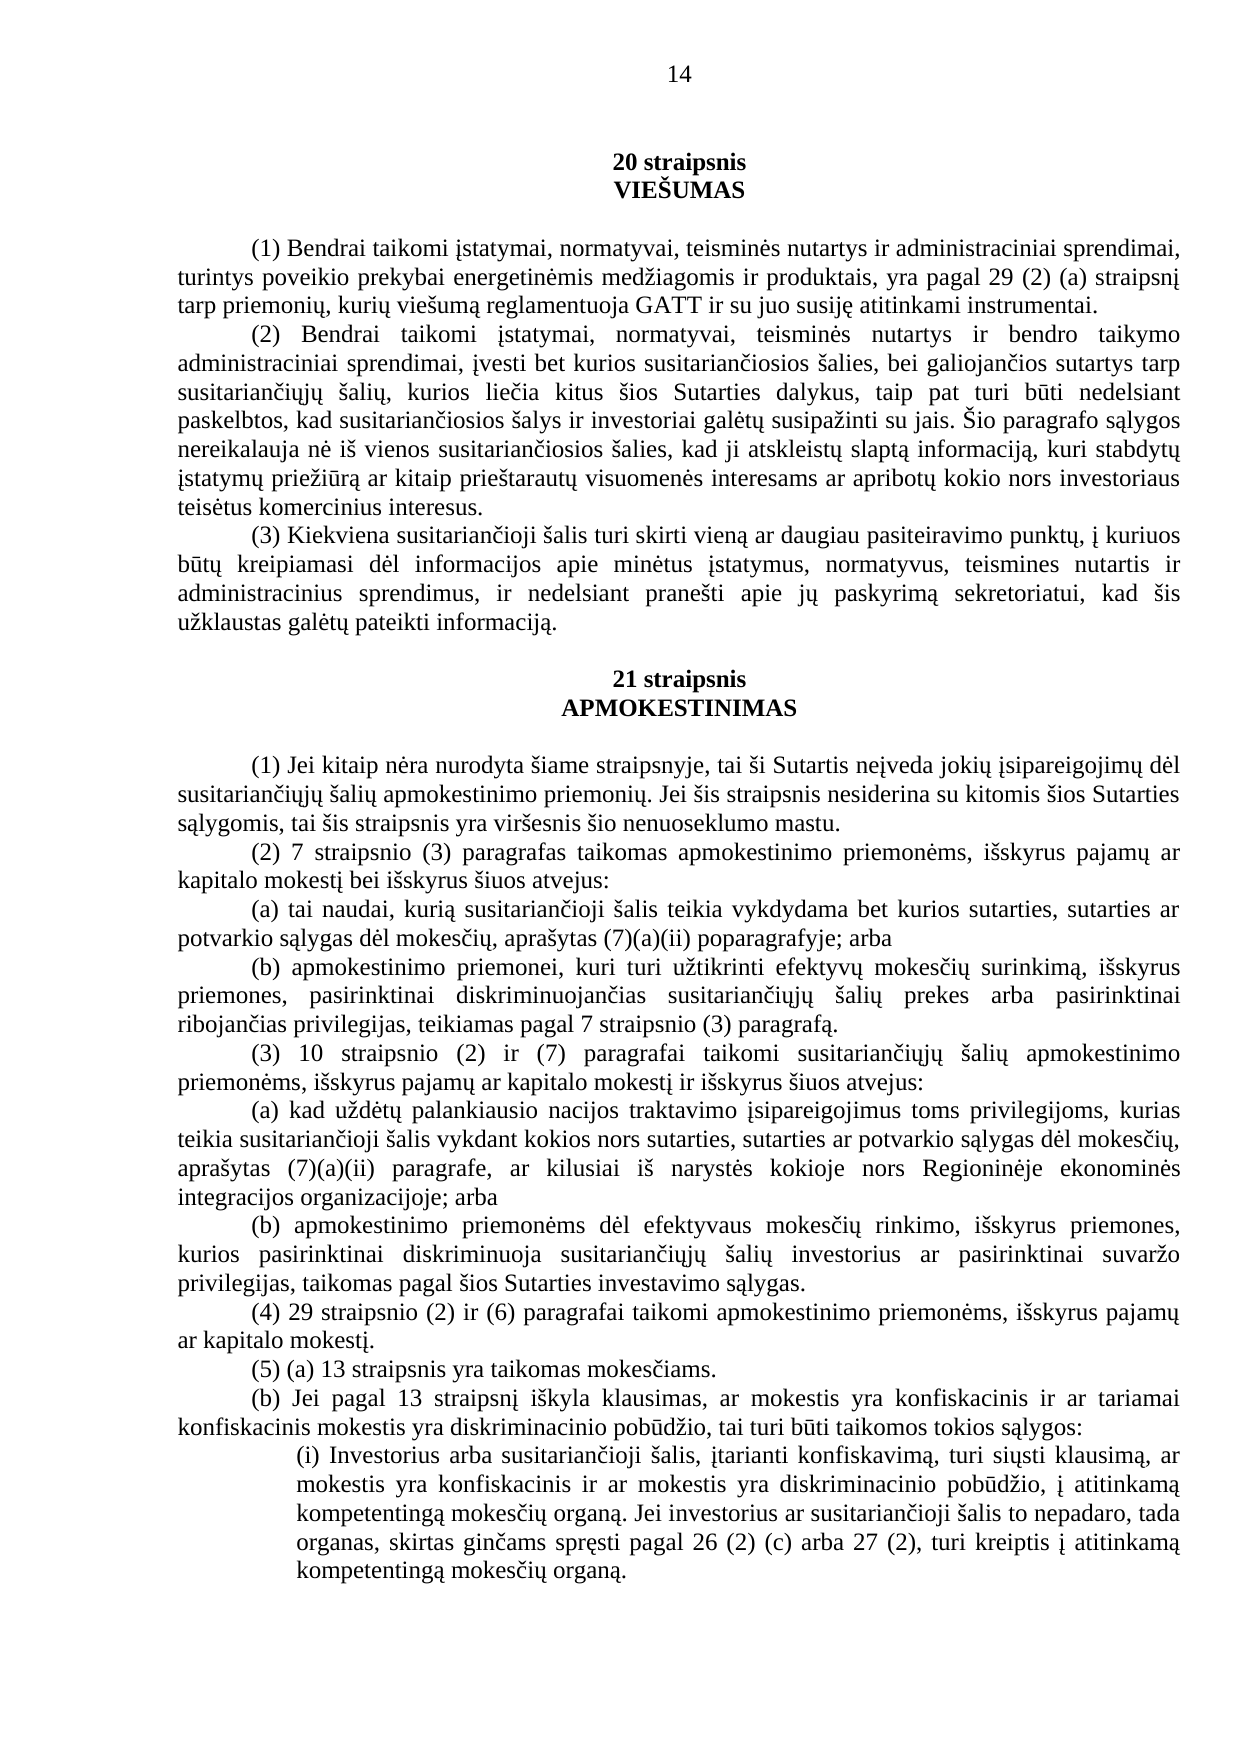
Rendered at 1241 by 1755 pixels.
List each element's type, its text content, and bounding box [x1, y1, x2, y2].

text (a) kad uždėtų palankiausio nacijos traktavimo įsipareigojimus toms privilegijoms, kurias teikia susitariančioji šalis vykdant kokios nors sutarties, sutarties ar potvarkio sąlygas dėl mokesčių, aprašytas (7)(a)(ii) paragrafe, ar kilusiai iš narystės kokioje nors Regioninėje ekonominės integracijos organizacijoje; arba [177, 1096, 1181, 1211]
text (3) Kiekviena susitariančioji šalis turi skirti vieną ar daugiau pasiteiravimo punktų, į kuriuos būtų kreipiamasi dėl informacijos apie minėtus įstatymus, normatyvus, teismines nutartis ir administracinius sprendimus, ir nedelsiant pranešti apie jų paskyrimą sekretoriatui, kad šis užklaustas galėtų pateikti informaciją. [177, 521, 1181, 636]
text (a) tai naudai, kurią susitariančioji šalis teikia vykdydama bet kurios sutarties, sutarties ar potvarkio sąlygas dėl mokesčių, aprašytas (7)(a)(ii) poparagrafyje; arba [177, 894, 1181, 952]
text (1) Jei kitaip nėra nurodyta šiame straipsnyje, tai ši Sutartis neįveda jokių įsipareigojimų dėl susitariančiųjų šalių apmokestinimo priemonių. Jei šis straipsnis nesiderina su kitomis šios Sutarties sąlygomis, tai šis straipsnis yra viršesnis šio nenuoseklumo mastu. [177, 751, 1181, 837]
text VIEŠUMAS [177, 176, 1181, 204]
text (4) 29 straipsnio (2) ir (6) paragrafai taikomi apmokestinimo priemonėms, išskyrus pajamų ar kapitalo mokestį. [177, 1297, 1181, 1354]
text (5) (a) 13 straipsnis yra taikomas mokesčiams. [177, 1354, 1181, 1383]
text (3) 10 straipsnio (2) ir (7) paragrafai taikomi susitariančiųjų šalių apmokestinimo priemonėms, išskyrus pajamų ar kapitalo mokestį ir išskyrus šiuos atvejus: [177, 1038, 1181, 1096]
text (1) Bendrai taikomi įstatymai, normatyvai, teisminės nutartys ir administraciniai sprendimai, turintys poveikio prekybai energetinėmis medžiagomis ir produktais, yra pagal 29 (2) (a) straipsnį tarp priemonių, kurių viešumą reglamentuoja GATT ir su juo susiję atitinkami instrumentai. [177, 233, 1181, 319]
text (b) Jei pagal 13 straipsnį iškyla klausimas, ar mokestis yra konfiskacinis ir ar tariamai konfiskacinis mokestis yra diskriminacinio pobūdžio, tai turi būti taikomos tokios sąlygos: [177, 1383, 1181, 1441]
text APMOKESTINIMAS [177, 693, 1181, 722]
text 20 straipsnis [177, 147, 1181, 176]
text (2) 7 straipsnio (3) paragrafas taikomas apmokestinimo priemonėms, išskyrus pajamų ar kapitalo mokestį bei išskyrus šiuos atvejus: [177, 837, 1181, 894]
text (2) Bendrai taikomi įstatymai, normatyvai, teisminės nutartys ir bendro taikymo administraciniai sprendimai, įvesti bet kurios susitariančiosios šalies, bei galiojančios sutartys tarp susitariančiųjų šalių, kurios liečia kitus šios Sutarties dalykus, taip pat turi būti nedelsiant paskelbtos, kad susitariančiosios šalys ir investoriai galėtų susipažinti su jais. Šio paragrafo sąlygos nereikalauja nė iš vienos susitariančiosios šalies, kad ji atskleistų slaptą informaciją, kuri stabdytų įstatymų priežiūrą ar kitaip prieštarautų visuomenės interesams ar apribotų kokio nors investoriaus teisėtus komercinius interesus. [177, 319, 1181, 521]
text 21 straipsnis [177, 664, 1181, 693]
text (b) apmokestinimo priemonėms dėl efektyvaus mokesčių rinkimo, išskyrus priemones, kurios pasirinktinai diskriminuoja susitariančiųjų šalių investorius ar pasirinktinai suvaržo privilegijas, taikomas pagal šios Sutarties investavimo sąlygas. [177, 1211, 1181, 1297]
text (b) apmokestinimo priemonei, kuri turi užtikrinti efektyvų mokesčių surinkimą, išskyrus priemones, pasirinktinai diskriminuojančias susitariančiųjų šalių prekes arba pasirinktinai ribojančias privilegijas, teikiamas pagal 7 straipsnio (3) paragrafą. [177, 952, 1181, 1038]
text (i) Investorius arba susitariančioji šalis, įtarianti konfiskavimą, turi siųsti klausimą, ar mokestis yra konfiskacinis ir ar mokestis yra diskriminacinio pobūdžio, į atitinkamą kompetentingą mokesčių organą. Jei investorius ar susitariančioji šalis to nepadaro, tada organas, skirtas ginčams spręsti pagal 26 (2) (c) arba 27 (2), turi kreiptis į atitinkamą kompetentingą mokesčių organą. [296, 1441, 1181, 1584]
